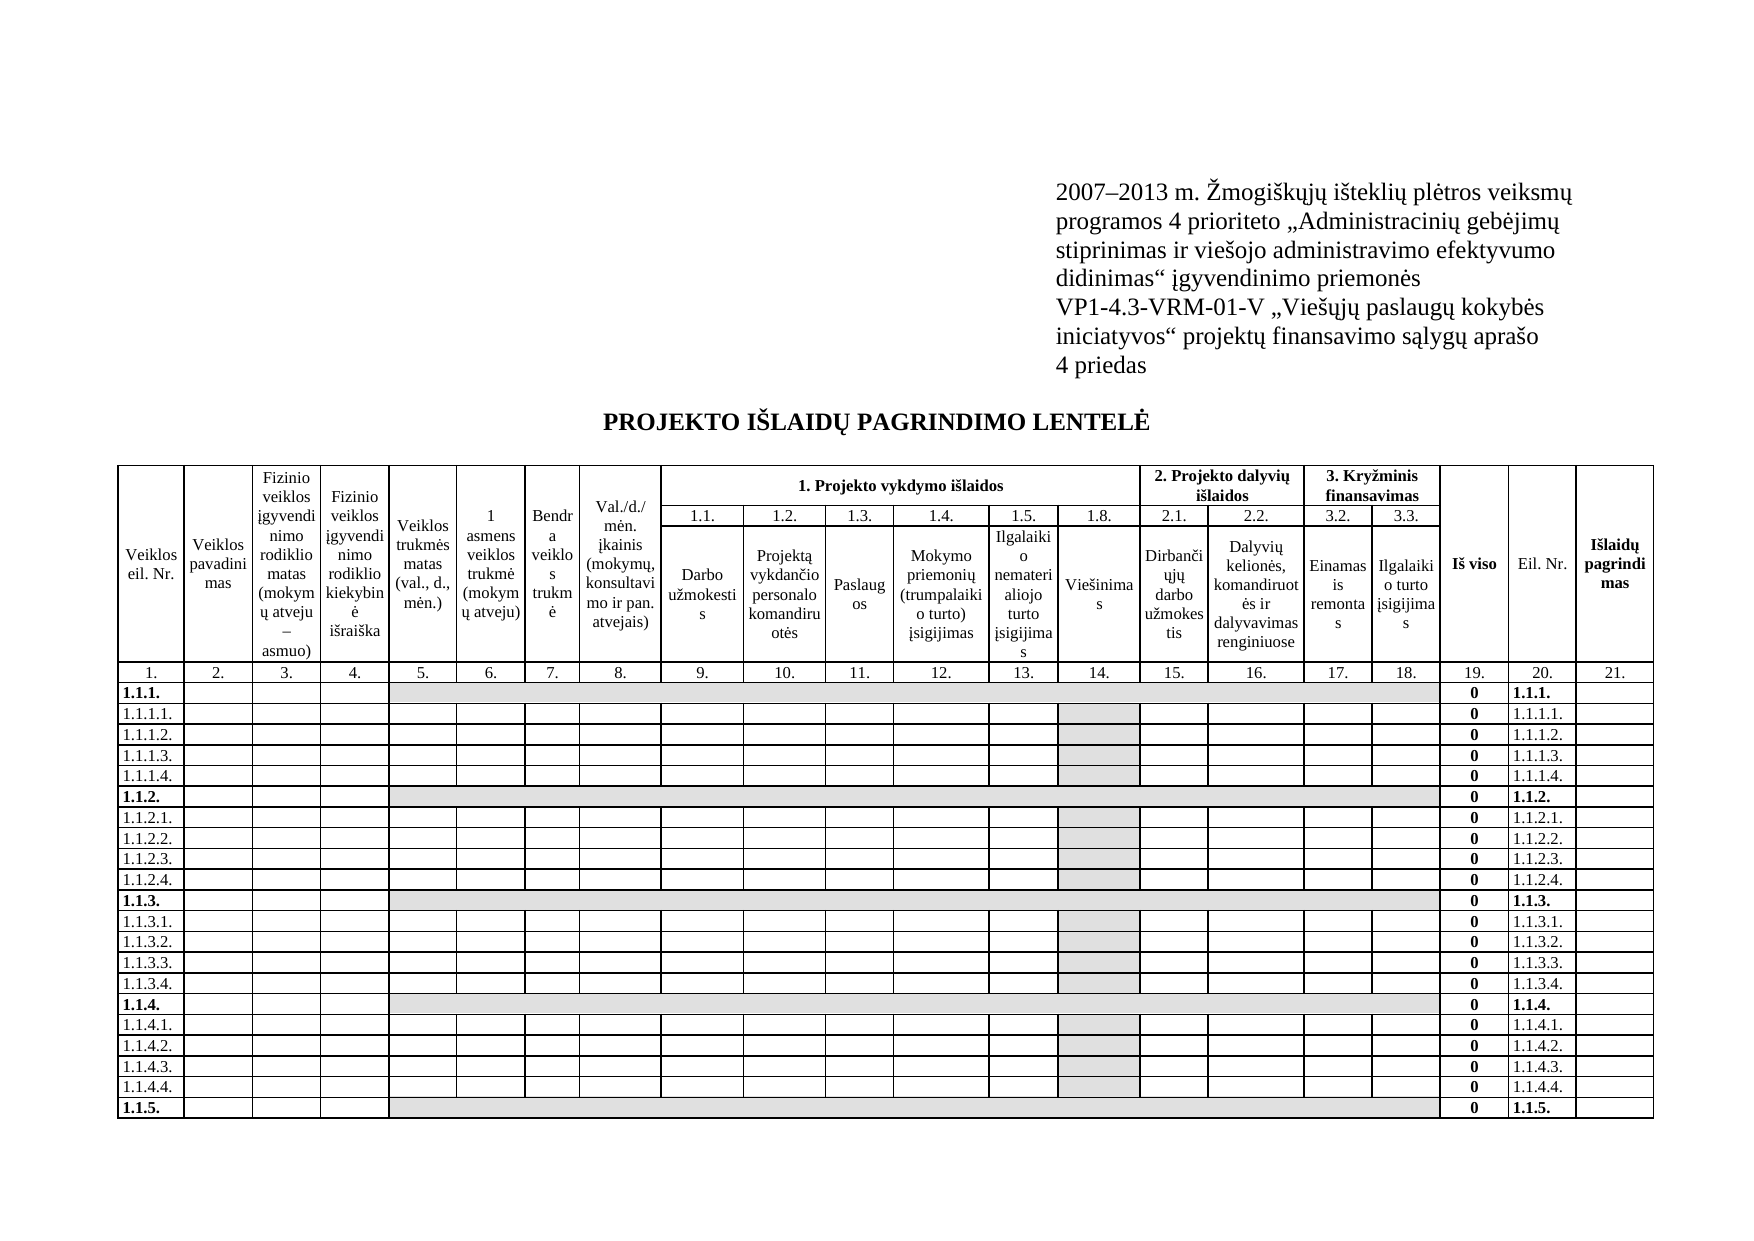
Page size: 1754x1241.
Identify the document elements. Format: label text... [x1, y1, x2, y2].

table_cell [826, 911, 893, 931]
table_cell [894, 932, 988, 951]
table_cell [185, 1036, 252, 1055]
table_cell [990, 725, 1057, 744]
table_cell [662, 808, 743, 827]
table_cell [580, 766, 660, 785]
table_cell [185, 1057, 252, 1076]
table_cell Projektą vykdančio personalo komandiruotės [744, 527, 825, 661]
table_cell [1141, 911, 1207, 931]
table_cell 1.1.4.1. [119, 1015, 183, 1034]
table_cell [1141, 932, 1207, 951]
table_header Veiklos pavadinimas [185, 466, 252, 661]
table_cell [526, 911, 579, 931]
table_cell [390, 1036, 456, 1055]
table_cell [662, 766, 743, 785]
table_header 1 asmens veiklos trukmė (mokymų atveju) [457, 466, 524, 661]
table_cell [826, 828, 893, 848]
table_cell [526, 974, 579, 993]
table_cell [1209, 1036, 1303, 1055]
table_cell [662, 849, 743, 868]
text 2007–2013 m. Žmogiškųjų išteklių plėtros veiksmų programos 4 prioriteto „Administracinių gebėjimų stiprinimas ir viešojo administravimo efektyvumo didinimas“ įgyvendinimo priemonės [1056, 177, 1635, 292]
table_cell [1373, 1015, 1439, 1034]
table_cell [1059, 1036, 1139, 1055]
table_cell 1.1.3.3. [1509, 953, 1575, 972]
table_cell [1577, 787, 1653, 806]
table_cell [185, 787, 252, 806]
table_cell [826, 849, 893, 868]
table_cell [457, 746, 524, 765]
table_cell [253, 1077, 320, 1096]
table_cell [390, 974, 456, 993]
table_cell [1577, 808, 1653, 827]
table_cell [253, 870, 320, 889]
table_cell [321, 766, 388, 785]
table_cell 1.1.3.1. [119, 911, 183, 931]
table_cell [321, 1036, 388, 1055]
table_cell Mokymo priemonių (trumpalaikio turto) įsigijimas [894, 527, 988, 661]
table_cell [321, 1057, 388, 1076]
table_cell [457, 870, 524, 889]
table_cell [185, 704, 252, 723]
table_cell [894, 704, 988, 723]
table_cell [185, 870, 252, 889]
table_cell 1.3. [826, 506, 893, 525]
table_cell [826, 932, 893, 951]
table_cell [894, 953, 988, 972]
table_cell [526, 746, 579, 765]
table_cell [1141, 725, 1207, 744]
table_cell 13. [990, 663, 1057, 682]
table_cell [1305, 1077, 1371, 1096]
table_cell 0 [1441, 891, 1508, 910]
table_cell 1.1.1.1. [119, 704, 183, 723]
table_cell [321, 932, 388, 951]
table_cell 9. [662, 663, 743, 682]
table_cell 1.1.3.1. [1509, 911, 1575, 931]
table_cell 21. [1577, 663, 1653, 682]
table_cell [185, 932, 252, 951]
table_cell [894, 974, 988, 993]
table_cell [744, 849, 825, 868]
table_cell [1373, 1036, 1439, 1055]
table_cell 1.1.3.4. [119, 974, 183, 993]
table_cell 0 [1441, 932, 1508, 951]
table_cell [662, 1057, 743, 1076]
table_cell [1373, 808, 1439, 827]
table_cell [826, 766, 893, 785]
table_cell [1577, 725, 1653, 744]
table_cell [321, 870, 388, 889]
table_cell [390, 1015, 456, 1034]
table_cell [457, 849, 524, 868]
table_cell 0 [1441, 974, 1508, 993]
table_cell [1141, 746, 1207, 765]
table_cell [1305, 932, 1371, 951]
table_cell [1305, 1036, 1371, 1055]
table_cell [1577, 1057, 1653, 1076]
table_cell [990, 746, 1057, 765]
table_cell 1.1.2.1. [1509, 808, 1575, 827]
table_cell 1.8. [1059, 506, 1139, 525]
table_cell [894, 808, 988, 827]
table_cell Viešinimas [1059, 527, 1139, 661]
table_cell [185, 974, 252, 993]
table_cell [253, 1057, 320, 1076]
table_cell [526, 808, 579, 827]
table_cell [744, 746, 825, 765]
table_cell [1209, 704, 1303, 723]
table_cell [1577, 746, 1653, 765]
table_cell [662, 725, 743, 744]
table_cell [526, 849, 579, 868]
table_cell 1.1.1.2. [1509, 725, 1575, 744]
table_cell 2. [185, 663, 252, 682]
table_cell [1141, 953, 1207, 972]
table_cell 1.1.4.2. [119, 1036, 183, 1055]
table_cell 1.1.2.4. [119, 870, 183, 889]
table_cell [894, 911, 988, 931]
table_cell [1059, 849, 1139, 868]
table_cell [185, 994, 252, 1013]
table_cell [1209, 953, 1303, 972]
table_cell [1209, 1015, 1303, 1034]
table_cell 11. [826, 663, 893, 682]
table_cell [580, 828, 660, 848]
table_cell [826, 1077, 893, 1096]
table_cell [894, 1057, 988, 1076]
table_cell [1305, 974, 1371, 993]
table_cell [1577, 911, 1653, 931]
table_cell 0 [1441, 1015, 1508, 1034]
table_cell [1141, 974, 1207, 993]
table_cell 0 [1441, 828, 1508, 848]
table_cell [253, 911, 320, 931]
table_cell [826, 1015, 893, 1034]
table_cell [185, 891, 252, 910]
table_cell Darbo užmokestis [662, 527, 743, 661]
table_cell [390, 932, 456, 951]
table_cell [457, 932, 524, 951]
table_cell [662, 974, 743, 993]
table_cell [1059, 725, 1139, 744]
table_cell [390, 994, 1439, 1013]
table_header 2. Projekto dalyvių išlaidos [1141, 466, 1303, 504]
table_cell Ilgalaikio nematerialiojo turto įsigijimas [990, 527, 1057, 661]
table_cell [744, 1036, 825, 1055]
table_cell 7. [526, 663, 579, 682]
table_cell [894, 746, 988, 765]
table_cell 1.1.1.4. [119, 766, 183, 785]
table_cell [580, 953, 660, 972]
table_cell [457, 725, 524, 744]
table_cell [390, 787, 1439, 806]
table_cell [1059, 953, 1139, 972]
table_cell 1.2. [744, 506, 825, 525]
table_cell [990, 1077, 1057, 1096]
table_cell [1141, 1036, 1207, 1055]
table_cell [457, 1077, 524, 1096]
table_cell [253, 828, 320, 848]
table_cell 3.3. [1373, 506, 1439, 525]
table_cell [390, 953, 456, 972]
table_cell [1059, 1077, 1139, 1096]
table_cell [1141, 1057, 1207, 1076]
table_cell [744, 911, 825, 931]
table_cell 1.1.2.4. [1509, 870, 1575, 889]
table_cell [526, 932, 579, 951]
table_header Fizinio veiklos įgyvendinimo rodiklio kiekybinė išraiška [321, 466, 388, 661]
table_cell [1373, 911, 1439, 931]
table_cell [990, 870, 1057, 889]
table_cell [894, 1077, 988, 1096]
table_cell [744, 870, 825, 889]
table_cell [390, 808, 456, 827]
table_cell [744, 725, 825, 744]
table_cell [1209, 849, 1303, 868]
table_cell [185, 1015, 252, 1034]
table_cell [1059, 870, 1139, 889]
table_cell [390, 911, 456, 931]
table_cell [457, 704, 524, 723]
table_cell [1373, 953, 1439, 972]
table_cell [1059, 1057, 1139, 1076]
table_cell [990, 849, 1057, 868]
table_cell [253, 953, 320, 972]
table_cell 10. [744, 663, 825, 682]
table_cell [744, 953, 825, 972]
table_cell [894, 828, 988, 848]
table_cell 3.2. [1305, 506, 1371, 525]
table_cell [1141, 870, 1207, 889]
table_cell Einamasis remontas [1305, 527, 1371, 661]
table_cell 1.1.4.1. [1509, 1015, 1575, 1034]
table_cell [580, 911, 660, 931]
table_cell [1577, 849, 1653, 868]
table_cell [1059, 1015, 1139, 1034]
table_cell [1373, 849, 1439, 868]
table_cell [253, 704, 320, 723]
table_cell 1.5. [990, 506, 1057, 525]
table_cell [253, 725, 320, 744]
table_cell [253, 787, 320, 806]
table_cell [1305, 828, 1371, 848]
table_cell [321, 994, 388, 1013]
table_cell [390, 683, 1439, 702]
table_cell [1373, 828, 1439, 848]
table_cell 0 [1441, 849, 1508, 868]
table_cell 1.1.1.2. [119, 725, 183, 744]
table_cell [321, 704, 388, 723]
table_cell [390, 725, 456, 744]
table_cell [1209, 746, 1303, 765]
table_cell [185, 725, 252, 744]
table_cell [580, 1036, 660, 1055]
table_cell 17. [1305, 663, 1371, 682]
table_header Iš viso [1441, 466, 1508, 661]
table_cell [321, 974, 388, 993]
table_cell [526, 1057, 579, 1076]
text PROJEKTO IŠLAIDŲ PAGRINDIMO LENTELĖ [118, 407, 1635, 436]
table_cell [457, 1036, 524, 1055]
table_cell [1141, 849, 1207, 868]
table_cell 16. [1209, 663, 1303, 682]
table_cell [744, 932, 825, 951]
table_cell [457, 911, 524, 931]
table_cell 1.1.1.3. [1509, 746, 1575, 765]
table_cell [1209, 766, 1303, 785]
table_cell [1305, 1015, 1371, 1034]
table_cell [580, 1057, 660, 1076]
table_cell [580, 1015, 660, 1034]
table_cell 0 [1441, 683, 1508, 702]
table_cell [321, 725, 388, 744]
table_cell 1.1.4.3. [1509, 1057, 1575, 1076]
table_cell [526, 704, 579, 723]
table_cell 1.1.1.4. [1509, 766, 1575, 785]
table_cell 1.4. [894, 506, 988, 525]
table_cell [1059, 828, 1139, 848]
table_cell [321, 683, 388, 702]
table_header 1. Projekto vykdymo išlaidos [662, 466, 1139, 504]
table_cell [1209, 974, 1303, 993]
table_cell [1059, 766, 1139, 785]
table_header Išlaidų pagrindimas [1577, 466, 1653, 661]
table_cell [580, 974, 660, 993]
table_cell [1209, 870, 1303, 889]
table_cell [1059, 932, 1139, 951]
table_cell [390, 1057, 456, 1076]
table_cell 0 [1441, 953, 1508, 972]
table_cell 0 [1441, 1098, 1508, 1117]
table_cell [1209, 932, 1303, 951]
table_cell [321, 953, 388, 972]
table_cell [744, 704, 825, 723]
table_cell 20. [1509, 663, 1575, 682]
table_cell [580, 704, 660, 723]
table_cell [1141, 1077, 1207, 1096]
table_cell [1305, 704, 1371, 723]
table_cell [662, 911, 743, 931]
table_cell 1.1.2.3. [1509, 849, 1575, 868]
table_cell [580, 746, 660, 765]
table_cell [253, 1015, 320, 1034]
table_cell 0 [1441, 911, 1508, 931]
table_cell [990, 1015, 1057, 1034]
table_cell 1.1.3.4. [1509, 974, 1575, 993]
table_cell 0 [1441, 1077, 1508, 1096]
table_cell 1.1.4. [119, 994, 183, 1013]
table_cell [1141, 704, 1207, 723]
table_cell [580, 1077, 660, 1096]
table_cell [457, 974, 524, 993]
table_cell [253, 974, 320, 993]
table_cell [744, 828, 825, 848]
table_cell [457, 828, 524, 848]
table_cell 1. [119, 663, 183, 682]
table_cell [826, 746, 893, 765]
table_cell [1209, 1077, 1303, 1096]
table_cell [1577, 766, 1653, 785]
table_cell 15. [1141, 663, 1207, 682]
table_cell [662, 828, 743, 848]
table_cell [526, 870, 579, 889]
table_cell [1373, 1057, 1439, 1076]
table_cell [744, 1057, 825, 1076]
table_cell 19. [1441, 663, 1508, 682]
table_cell [185, 911, 252, 931]
table_cell 3. [253, 663, 320, 682]
table_cell [1373, 725, 1439, 744]
table_cell [744, 808, 825, 827]
table_cell 8. [580, 663, 660, 682]
table_cell [990, 704, 1057, 723]
table_cell [526, 1077, 579, 1096]
table_cell 1.1.2.1. [119, 808, 183, 827]
table_cell [185, 953, 252, 972]
table_cell 14. [1059, 663, 1139, 682]
table_cell [321, 787, 388, 806]
table_cell [580, 808, 660, 827]
table_cell 1.1.3.3. [119, 953, 183, 972]
table_cell [662, 870, 743, 889]
table_cell [390, 1077, 456, 1096]
table_cell [1059, 808, 1139, 827]
table_cell [1305, 808, 1371, 827]
table_cell [1577, 1036, 1653, 1055]
table_cell [321, 911, 388, 931]
table_cell [662, 953, 743, 972]
table_cell 5. [390, 663, 456, 682]
table_cell [390, 870, 456, 889]
table_cell [1577, 1015, 1653, 1034]
table_cell [253, 766, 320, 785]
table_cell [526, 1036, 579, 1055]
table_cell [1577, 953, 1653, 972]
table_cell [185, 828, 252, 848]
table_header Fizinio veiklos įgyvendinimo rodiklio matas (mokymų atveju – asmuo) [253, 466, 320, 661]
table_cell Dirbančiųjų darbo užmokestis [1141, 527, 1207, 661]
table_cell [1577, 870, 1653, 889]
table_cell [1141, 766, 1207, 785]
text VP1-4.3-VRM-01-V „Viešųjų paslaugų kokybės iniciatyvos“ projektų finansavimo sąlygų aprašo [1056, 292, 1635, 350]
table_cell [662, 704, 743, 723]
table_cell [1373, 870, 1439, 889]
table_header Val./d./mėn. įkainis (mokymų, konsultavimo ir pan. atvejais) [580, 466, 660, 661]
table_cell [457, 1015, 524, 1034]
table_cell Ilgalaikio turto įsigijimas [1373, 527, 1439, 661]
table_cell 1.1. [662, 506, 743, 525]
table_cell [894, 870, 988, 889]
table_cell 1.1.2.2. [119, 828, 183, 848]
table_cell 0 [1441, 808, 1508, 827]
table_cell 1.1.1.1. [1509, 704, 1575, 723]
table_cell [1373, 974, 1439, 993]
table_cell [1209, 911, 1303, 931]
table_cell [580, 725, 660, 744]
table_cell 1.1.3.2. [1509, 932, 1575, 951]
table_cell [1577, 974, 1653, 993]
table_cell [390, 1098, 1439, 1117]
table_cell 2.2. [1209, 506, 1303, 525]
table_cell [894, 849, 988, 868]
table_cell 1.1.5. [119, 1098, 183, 1117]
table_cell [1577, 891, 1653, 910]
table_header Veiklos trukmės matas (val., d., mėn.) [390, 466, 456, 661]
table_cell 0 [1441, 787, 1508, 806]
table_cell [990, 1057, 1057, 1076]
table_cell [321, 1077, 388, 1096]
table_cell [1209, 725, 1303, 744]
table_cell [1577, 994, 1653, 1013]
table_cell [826, 974, 893, 993]
table_cell [580, 849, 660, 868]
table_cell [390, 828, 456, 848]
table_cell 0 [1441, 766, 1508, 785]
table_cell [1141, 808, 1207, 827]
table_cell [390, 704, 456, 723]
table_cell 18. [1373, 663, 1439, 682]
table_cell [1305, 725, 1371, 744]
table_cell [1373, 746, 1439, 765]
table_cell 1.1.3. [1509, 891, 1575, 910]
table_cell [253, 746, 320, 765]
table_cell 1.1.2. [1509, 787, 1575, 806]
table_cell [185, 808, 252, 827]
table_cell [662, 1077, 743, 1096]
table_cell Dalyvių kelionės, komandiruotės ir dalyvavimas renginiuose [1209, 527, 1303, 661]
table_cell [1305, 953, 1371, 972]
table_cell [580, 870, 660, 889]
table_cell [894, 766, 988, 785]
table_cell 1.1.3.2. [119, 932, 183, 951]
table_cell [1373, 1077, 1439, 1096]
table_cell [990, 911, 1057, 931]
table_cell [253, 994, 320, 1013]
table_cell 1.1.4. [1509, 994, 1575, 1013]
table_cell [253, 1098, 320, 1117]
table_cell 0 [1441, 725, 1508, 744]
table_cell [253, 849, 320, 868]
table_cell [526, 828, 579, 848]
table_cell [185, 1098, 252, 1117]
table_cell [185, 849, 252, 868]
table_cell [185, 683, 252, 702]
table_cell [826, 725, 893, 744]
table_header Veiklos eil. Nr. [119, 466, 183, 661]
table_cell [744, 1077, 825, 1096]
table_cell Paslaugos [826, 527, 893, 661]
table_cell [253, 891, 320, 910]
table_cell 1.1.2.2. [1509, 828, 1575, 848]
table_cell [321, 746, 388, 765]
table_cell 1.1.5. [1509, 1098, 1575, 1117]
table_cell 2.1. [1141, 506, 1207, 525]
table_cell [1577, 1077, 1653, 1096]
table_cell [1209, 1057, 1303, 1076]
table_cell [253, 1036, 320, 1055]
table_header Bendra veiklos trukmė [526, 466, 579, 661]
table_cell 1.1.2. [119, 787, 183, 806]
table_cell 0 [1441, 1036, 1508, 1055]
table_cell [894, 1015, 988, 1034]
table_cell 1.1.3. [119, 891, 183, 910]
table_cell [744, 766, 825, 785]
table_cell 0 [1441, 746, 1508, 765]
table_cell [990, 974, 1057, 993]
table_cell [1059, 704, 1139, 723]
table_cell [826, 704, 893, 723]
table_cell [826, 808, 893, 827]
table_cell [826, 1036, 893, 1055]
text 4 priedas [1056, 350, 1635, 378]
table_cell [580, 932, 660, 951]
table_cell [744, 1015, 825, 1034]
table_cell [1373, 766, 1439, 785]
table_cell 1.1.2.3. [119, 849, 183, 868]
table_cell [1059, 974, 1139, 993]
table_cell [253, 932, 320, 951]
table_cell [990, 766, 1057, 785]
table_cell [1577, 828, 1653, 848]
table_cell [321, 891, 388, 910]
table_cell [457, 1057, 524, 1076]
table_cell [662, 746, 743, 765]
table_cell [1373, 932, 1439, 951]
table_cell [1305, 766, 1371, 785]
table_cell 1.1.1. [1509, 683, 1575, 702]
table_cell [1305, 1057, 1371, 1076]
table_cell [526, 766, 579, 785]
table_cell [390, 849, 456, 868]
table_cell 0 [1441, 994, 1508, 1013]
table_cell [1577, 932, 1653, 951]
table_cell [321, 1098, 388, 1117]
table_cell [1373, 704, 1439, 723]
table_cell [1209, 828, 1303, 848]
table_cell 1.1.4.4. [119, 1077, 183, 1096]
table_cell [662, 932, 743, 951]
table_cell [826, 953, 893, 972]
table_cell 4. [321, 663, 388, 682]
table_cell 1.1.4.2. [1509, 1036, 1575, 1055]
table_cell [526, 1015, 579, 1034]
table_cell [826, 870, 893, 889]
table_cell 12. [894, 663, 988, 682]
table_cell [1305, 911, 1371, 931]
table_cell [1305, 746, 1371, 765]
table_cell 0 [1441, 870, 1508, 889]
table_cell [662, 1036, 743, 1055]
table_cell [321, 828, 388, 848]
table_cell [1209, 808, 1303, 827]
table_cell [321, 808, 388, 827]
table_cell 1.1.4.3. [119, 1057, 183, 1076]
table_cell [1577, 1098, 1653, 1117]
table_cell [894, 725, 988, 744]
table_cell [662, 1015, 743, 1034]
table_header 3. Kryžminis finansavimas [1305, 466, 1439, 504]
table_cell [253, 683, 320, 702]
table_cell 1.1.4.4. [1509, 1077, 1575, 1096]
table_cell [457, 953, 524, 972]
table_header Eil. Nr. [1509, 466, 1575, 661]
table_cell 0 [1441, 704, 1508, 723]
table_cell [390, 891, 1439, 910]
table_cell [1141, 828, 1207, 848]
table_cell [990, 932, 1057, 951]
table_cell 0 [1441, 1057, 1508, 1076]
table_cell [185, 766, 252, 785]
table_cell [321, 849, 388, 868]
table_cell [321, 1015, 388, 1034]
table_cell [1305, 849, 1371, 868]
table_cell [990, 828, 1057, 848]
table_cell [185, 1077, 252, 1096]
table_cell [390, 746, 456, 765]
table_cell [526, 953, 579, 972]
table_cell [253, 808, 320, 827]
table_cell [1305, 870, 1371, 889]
table_cell [744, 974, 825, 993]
table_cell [457, 766, 524, 785]
table_cell [990, 1036, 1057, 1055]
table_cell [990, 808, 1057, 827]
table_cell [185, 746, 252, 765]
table_cell 1.1.1. [119, 683, 183, 702]
table_cell 6. [457, 663, 524, 682]
table_cell [526, 725, 579, 744]
table_cell [457, 808, 524, 827]
table_cell [1059, 911, 1139, 931]
table_cell 1.1.1.3. [119, 746, 183, 765]
table_cell [390, 766, 456, 785]
table_cell [1577, 704, 1653, 723]
table_cell [1577, 683, 1653, 702]
table_cell [826, 1057, 893, 1076]
table_cell [1141, 1015, 1207, 1034]
table_cell [894, 1036, 988, 1055]
table_cell [990, 953, 1057, 972]
table_cell [1059, 746, 1139, 765]
